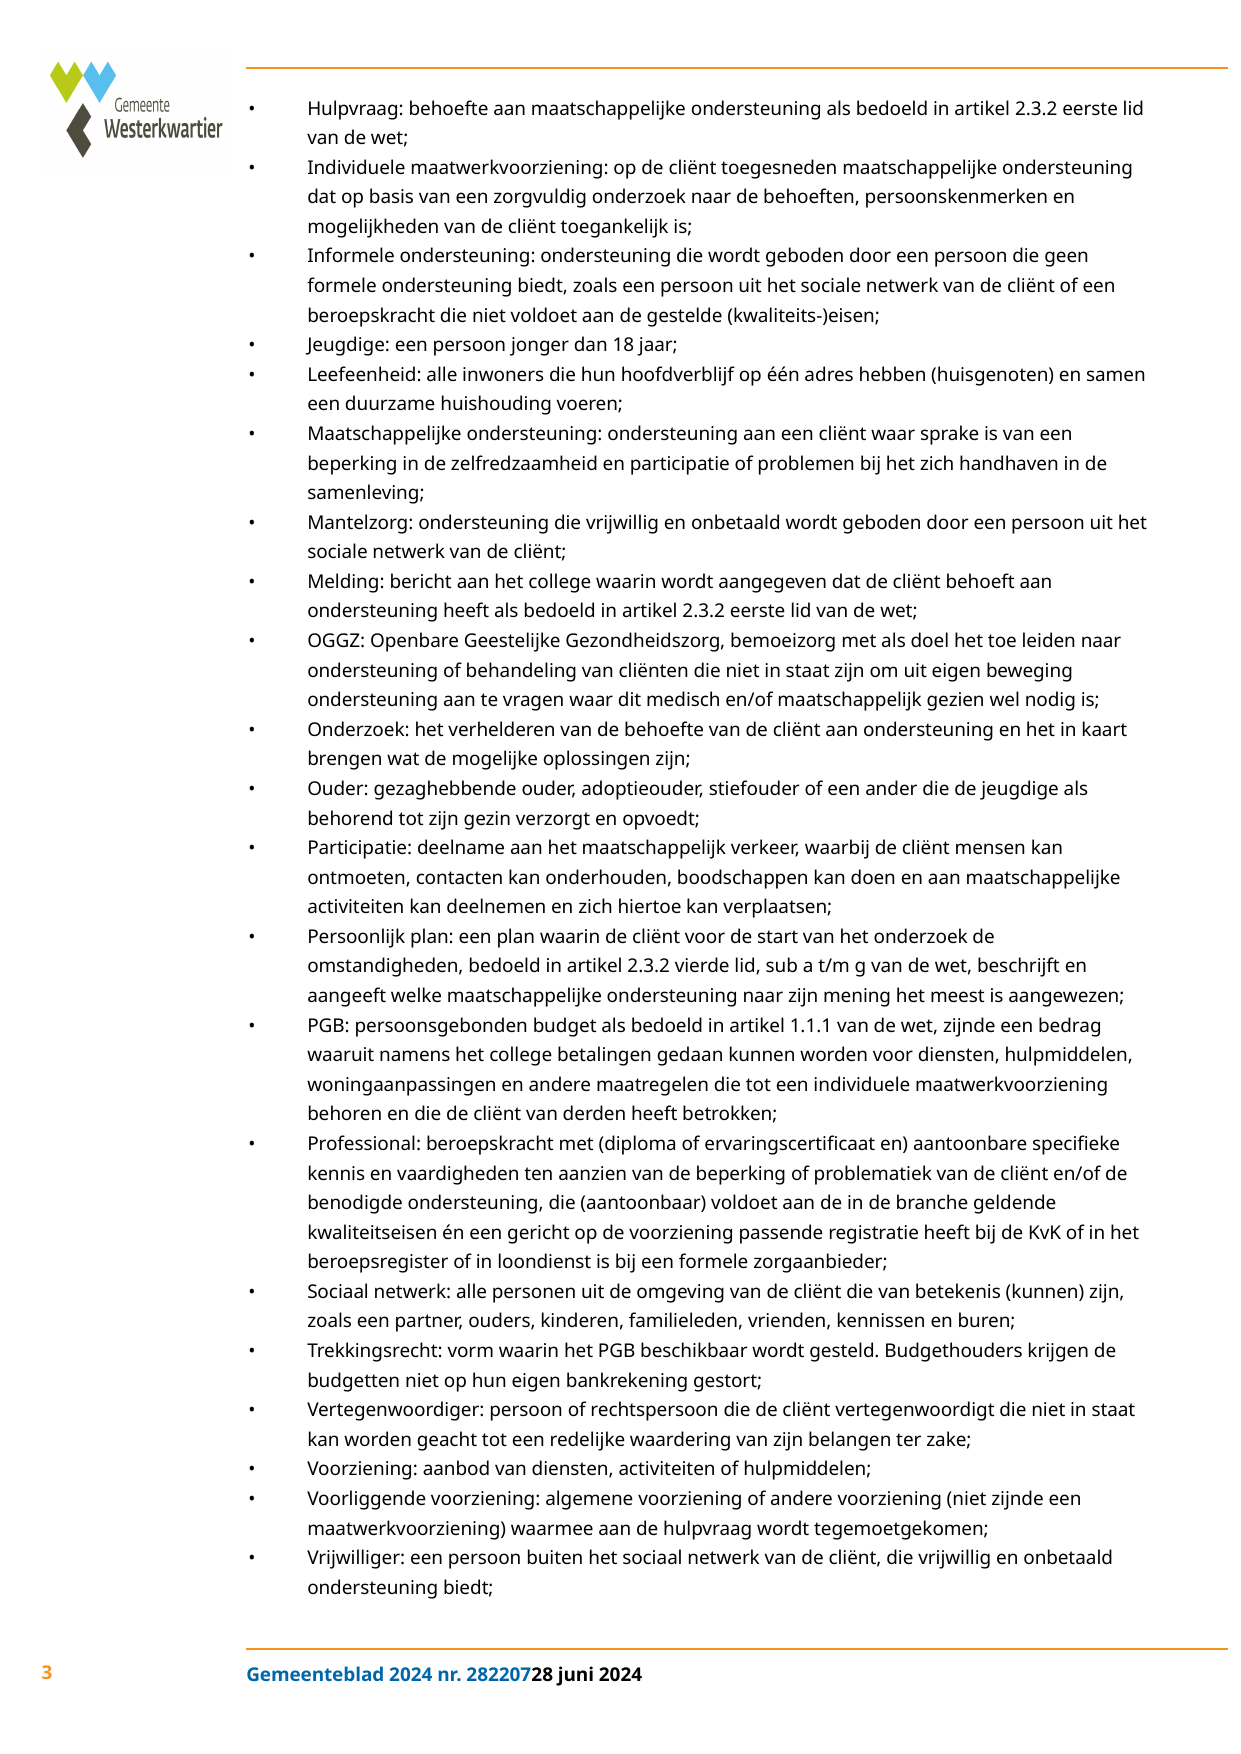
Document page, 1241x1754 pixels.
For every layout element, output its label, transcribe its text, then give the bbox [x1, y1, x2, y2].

list Vrijwilliger: een persoon buiten het sociaal netwerk van de cliënt, die vrijwillig en onbetaald ondersteuning biedt; [248, 1544, 1152, 1600]
list Sociaal netwerk: alle personen uit de omgeving van de cliënt die van betekenis (kunnen) zijn, zoals een partner, ouders, kinderen, familieleden, vrienden, kennissen en buren; [248, 1278, 1152, 1333]
list OGGZ: Openbare Geestelijke Gezondheidszorg, bemoeizorg met als doel het toe leiden naar ondersteuning of behandeling van cliënten die niet in staat zijn om uit eigen beweging ondersteuning aan te vragen waar dit medisch en/of maatschappelijk gezien wel nodig is; [248, 627, 1152, 712]
list Voorliggende voorziening: algemene voorziening of andere voorziening (niet zijnde een maatwerkvoorziening) waarmee aan de hulpvraag wordt tegemoetgekomen; [248, 1485, 1152, 1541]
list Mantelzorg: ondersteuning die vrijwillig en onbetaald wordt geboden door een persoon uit het sociale netwerk van de cliënt; [248, 509, 1152, 564]
list Individuele maatwerkvoorziening: op de cliënt toegesneden maatschappelijke ondersteuning dat op basis van een zorgvuldig onderzoek naar de behoeften, persoonskenmerken en mogelijkheden van de cliënt toegankelijk is; [248, 154, 1152, 239]
list Professional: beroepskracht met (diploma of ervaringscertificaat en) aantoonbare specifieke kennis en vaardigheden ten aanzien van de beperking of problematiek van de cliënt en/of de benodigde ondersteuning, die (aantoonbaar) voldoet aan de in de branche geldende kwaliteitseisen én een gericht op de voorziening passende registratie heeft bij de KvK of in het beroepsregister of in loondienst is bij een formele zorgaanbieder; [248, 1130, 1152, 1274]
list Jeugdige: een persoon jonger dan 18 jaar; [248, 331, 1152, 357]
list Melding: bericht aan het college waarin wordt aangegeven dat de cliënt behoeft aan ondersteuning heeft als bedoeld in artikel 2.3.2 eerste lid van de wet; [248, 568, 1152, 623]
list Trekkingsrecht: vorm waarin het PGB beschikbaar wordt gesteld. Budgethouders krijgen de budgetten niet op hun eigen bankrekening gestort; [248, 1337, 1152, 1393]
list Leefeenheid: alle inwoners die hun hoofdverblijf op één adres hebben (huisgenoten) en samen een duurzame huishouding voeren; [248, 361, 1152, 416]
list Informele ondersteuning: ondersteuning die wordt geboden door een persoon die geen formele ondersteuning biedt, zoals een persoon uit het sociale netwerk van de cliënt of een beroepskracht die niet voldoet aan de gestelde (kwaliteits-)eisen; [248, 243, 1152, 328]
list PGB: persoonsgebonden budget als bedoeld in artikel 1.1.1 van de wet, zijnde een bedrag waaruit namens het college betalingen gedaan kunnen worden voor diensten, hulpmiddelen, woningaanpassingen en andere maatregelen die tot een individuele maatwerkvoorziening behoren en die de cliënt van derden heeft betrokken; [248, 1012, 1152, 1126]
list Participatie: deelname aan het maatschappelijk verkeer, waarbij de cliënt mensen kan ontmoeten, contacten kan onderhouden, boodschappen kan doen en aan maatschappelijke activiteiten kan deelnemen en zich hiertoe kan verplaatsen; [248, 834, 1152, 919]
list Maatschappelijke ondersteuning: ondersteuning aan een cliënt waar sprake is van een beperking in de zelfredzaamheid en participatie of problemen bij het zich handhaven in de samenleving; [248, 420, 1152, 505]
list Persoonlijk plan: een plan waarin de cliënt voor de start van het onderzoek de omstandigheden, bedoeld in artikel 2.3.2 vierde lid, sub a t/m g van de wet, beschrijft en aangeeft welke maatschappelijke ondersteuning naar zijn mening het meest is aangewezen; [248, 923, 1152, 1008]
list Onderzoek: het verhelderen van de behoefte van de cliënt aan ondersteuning en het in kaart brengen wat de mogelijke oplossingen zijn; [248, 716, 1152, 771]
list Vertegenwoordiger: persoon of rechtspersoon die de cliënt vertegenwoordigt die niet in staat kan worden geacht tot een redelijke waardering van zijn belangen ter zake; [248, 1396, 1152, 1452]
list Ouder: gezaghebbende ouder, adoptieouder, stiefouder of een ander die de jeugdige als behorend tot zijn gezin verzorgt en opvoedt; [248, 775, 1152, 831]
list Hulpvraag: behoefte aan maatschappelijke ondersteuning als bedoeld in artikel 2.3.2 eerste lid van de wet; [248, 95, 1152, 150]
list Voorziening: aanbod van diensten, activiteiten of hulpmiddelen; [248, 1456, 1152, 1481]
picture [41, 47, 231, 172]
